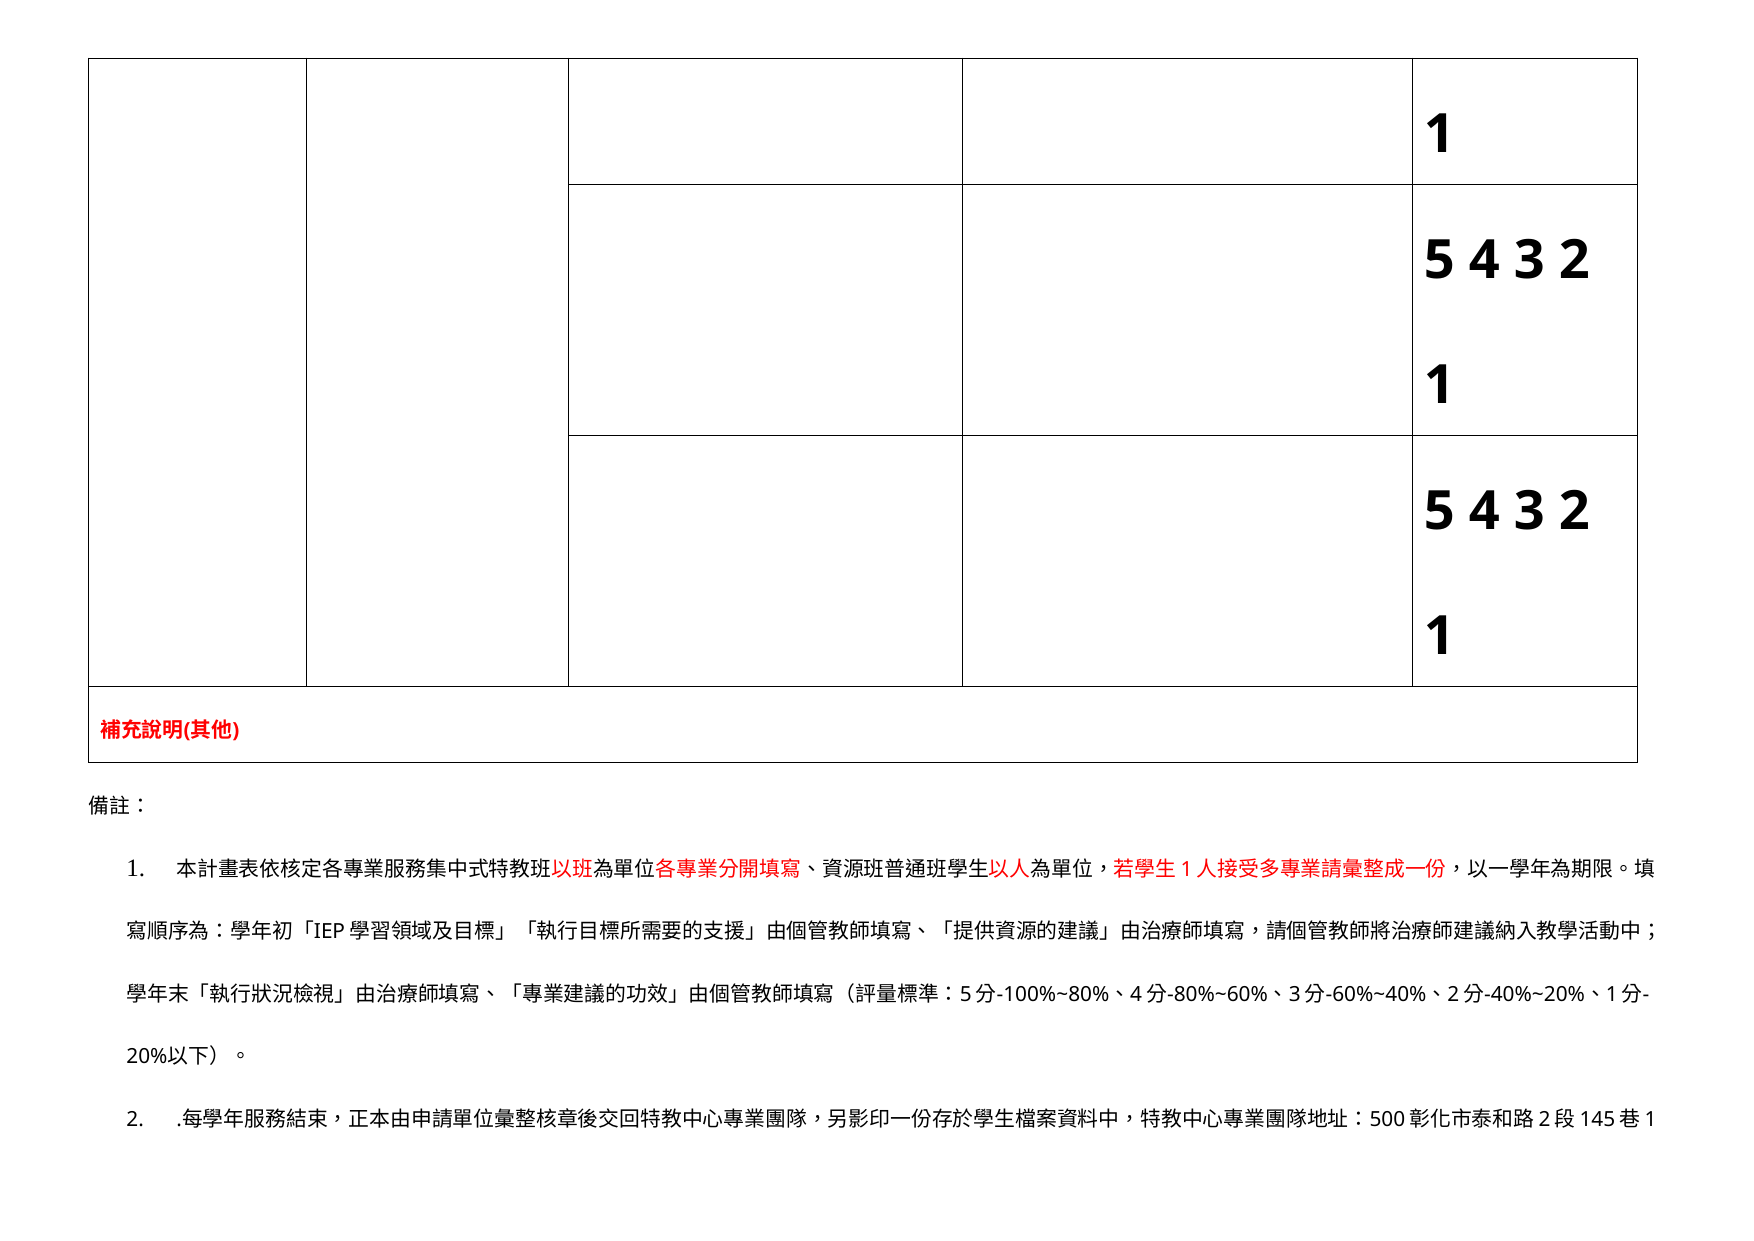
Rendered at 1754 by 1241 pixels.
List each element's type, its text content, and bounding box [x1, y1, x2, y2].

table_cell 5 4 3 2 1 [1413, 185, 1637, 435]
table_cell 補充說明(其他) [89, 687, 1637, 762]
text 備註： [89, 763, 1665, 825]
table_cell [307, 435, 568, 686]
list 本計畫表依核定各專業服務集中式特教班以班為單位各專業分開填寫、資源班普通班學生以人為單位，若學生1人接受多專業請彙整成一份，以一學年為期限。填寫順序為：學年初「IEP學習領域及目標」「執行目標所需要的支援」由個管教師填寫、「提供資源的建議」由治療師填寫，請個管教師將治療師建議納入教學活動中；學年末「執行狀況檢視」由治療師填寫、「專業建議的功效」由個管教師填寫（評量標準：5分-100%~80%、4分-80%~60%、3分-60%~40%、2分-40%~20%、1分-20%以下）。 [126, 825, 1665, 1075]
table_cell [963, 59, 1412, 184]
list .每學年服務結束，正本由申請單位彙整核章後交回特教中心專業團隊，另影印一份存於學生檔案資料中，特教中心專業團隊地址：500彰化市泰和路2段145巷1號。 [126, 1075, 1665, 1138]
table_cell [963, 185, 1412, 435]
table_cell [569, 185, 962, 435]
table_cell [307, 59, 568, 435]
table_cell 5 4 3 2 1 [1413, 436, 1637, 686]
table_cell [569, 59, 962, 184]
table_cell [569, 436, 962, 686]
table_cell [963, 436, 1412, 686]
table_cell 1 [1413, 59, 1637, 184]
table_cell [89, 435, 306, 686]
table_cell [89, 59, 306, 435]
